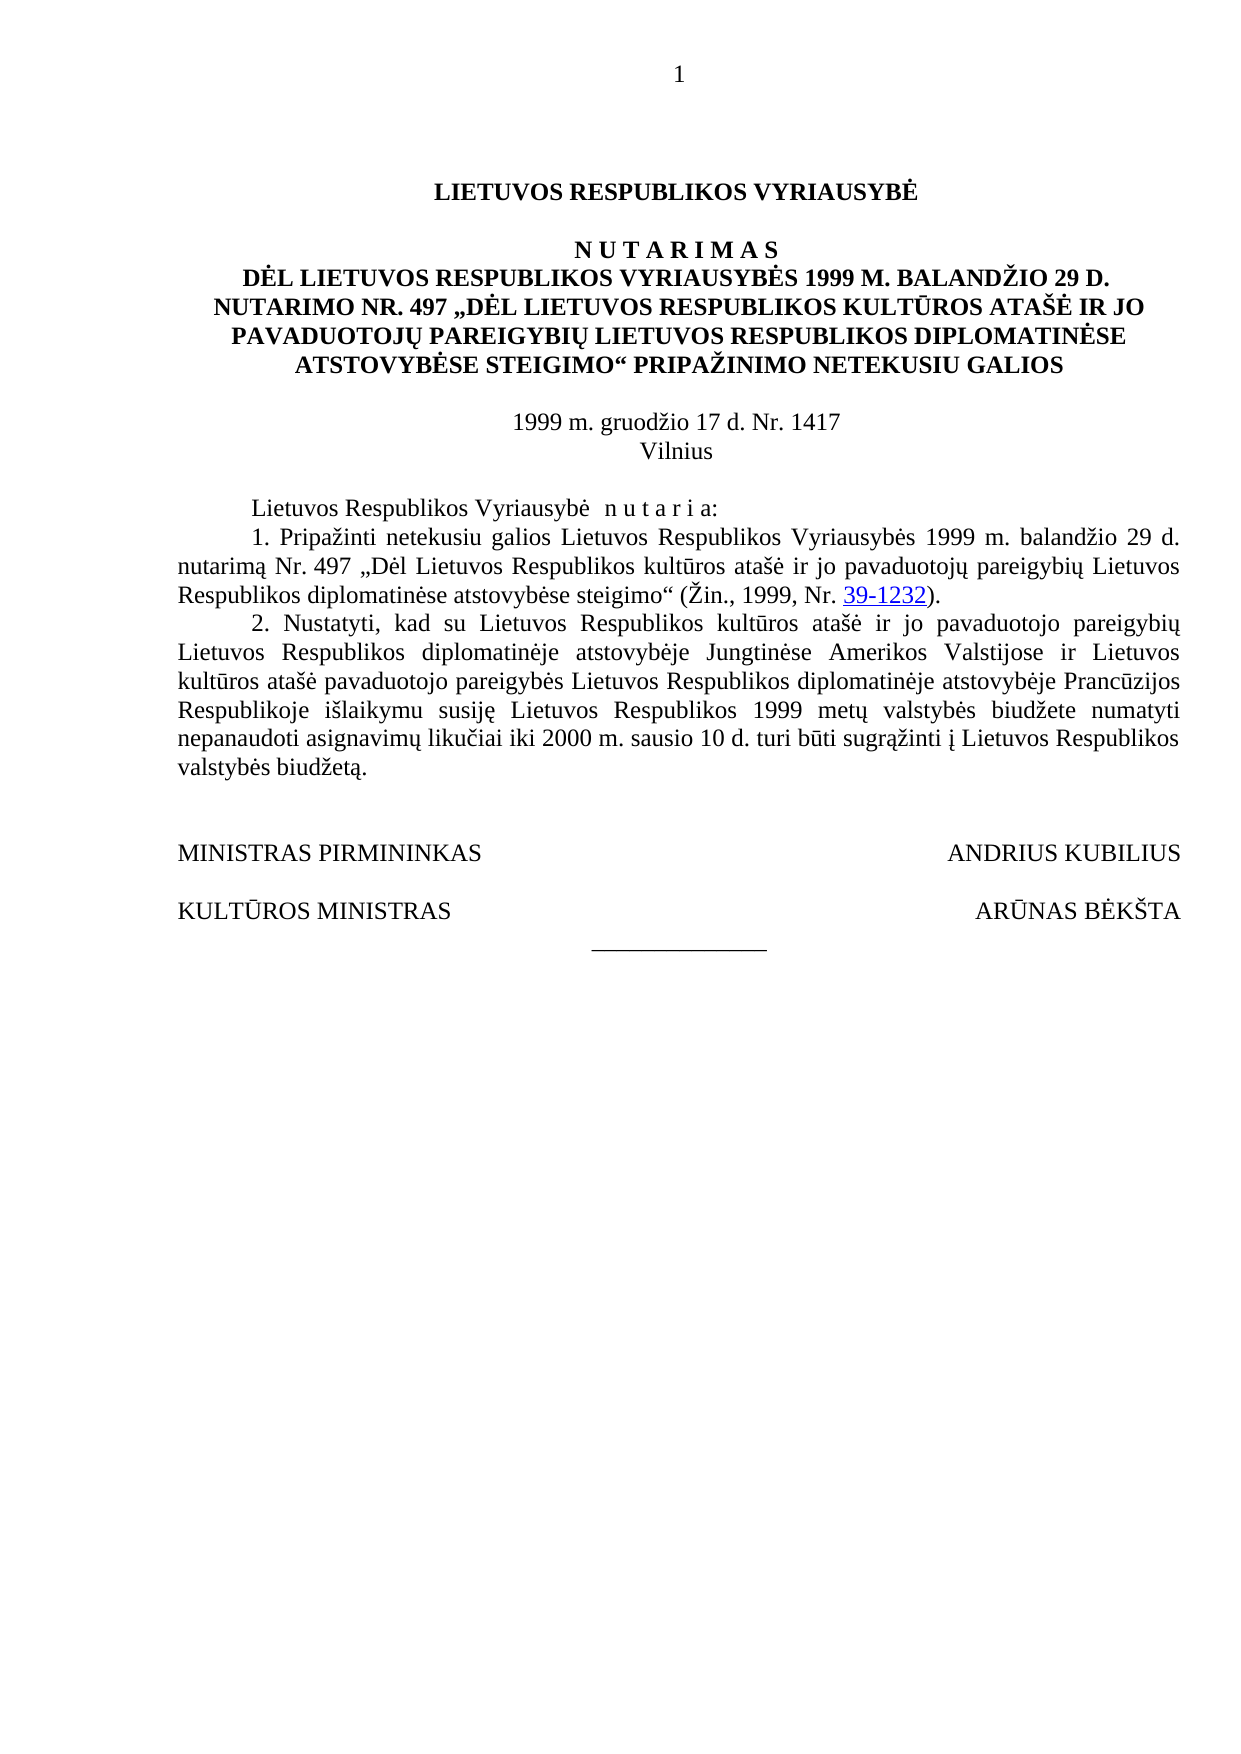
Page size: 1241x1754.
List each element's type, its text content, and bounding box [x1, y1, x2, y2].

text 1999 m. gruodžio 17 d. Nr. 1417 [171, 407, 1181, 436]
text ______________ [177, 925, 1181, 953]
text 2. Nustatyti, kad su Lietuvos Respublikos kultūros atašė ir jo pavaduotojo pareigybių Lietuvos Respublikos diplomatinėje atstovybėje Jungtinėse Amerikos Valstijose ir Lietuvos kultūros atašė pavaduotojo pareigybės Lietuvos Respublikos diplomatinėje atstovybėje Prancūzijos Respublikoje išlaikymu susiję Lietuvos Respublikos 1999 metų valstybės biudžete numatyti nepanaudoti asignavimų likučiai iki 2000 m. sausio 10 d. turi būti sugrąžinti į Lietuvos Respublikos valstybės biudžetą. [177, 608, 1181, 781]
text Vilnius [171, 436, 1181, 465]
text MINISTRAS PIRMININKAS ANDRIUS KUBILIUS [177, 838, 1181, 867]
text N U T A R I M A S [171, 235, 1181, 263]
text KULTŪROS MINISTRAS ARŪNAS BĖKŠTA [177, 896, 1181, 925]
text DĖL LIETUVOS RESPUBLIKOS VYRIAUSYBĖS 1999 M. BALANDŽIO 29 D. NUTARIMO NR. 497 „DĖL LIETUVOS RESPUBLIKOS KULTŪROS ATAŠĖ IR JO PAVADUOTOJŲ PAREIGYBIŲ LIETUVOS RESPUBLIKOS DIPLOMATINĖSE ATSTOVYBĖSE STEIGIMO“ PRIPAŽINIMO NETEKUSIU GALIOS [171, 263, 1181, 378]
text LIETUVOS RESPUBLIKOS VYRIAUSYBĖ [171, 177, 1181, 206]
text Lietuvos Respublikos Vyriausybė nutaria: [177, 493, 1181, 522]
text 1. Pripažinti netekusiu galios Lietuvos Respublikos Vyriausybės 1999 m. balandžio 29 d. nutarimą Nr. 497 „Dėl Lietuvos Respublikos kultūros atašė ir jo pavaduotojų pareigybių Lietuvos Respublikos diplomatinėse atstovybėse steigimo“ (Žin., 1999, Nr. 39-1232). [177, 522, 1181, 608]
